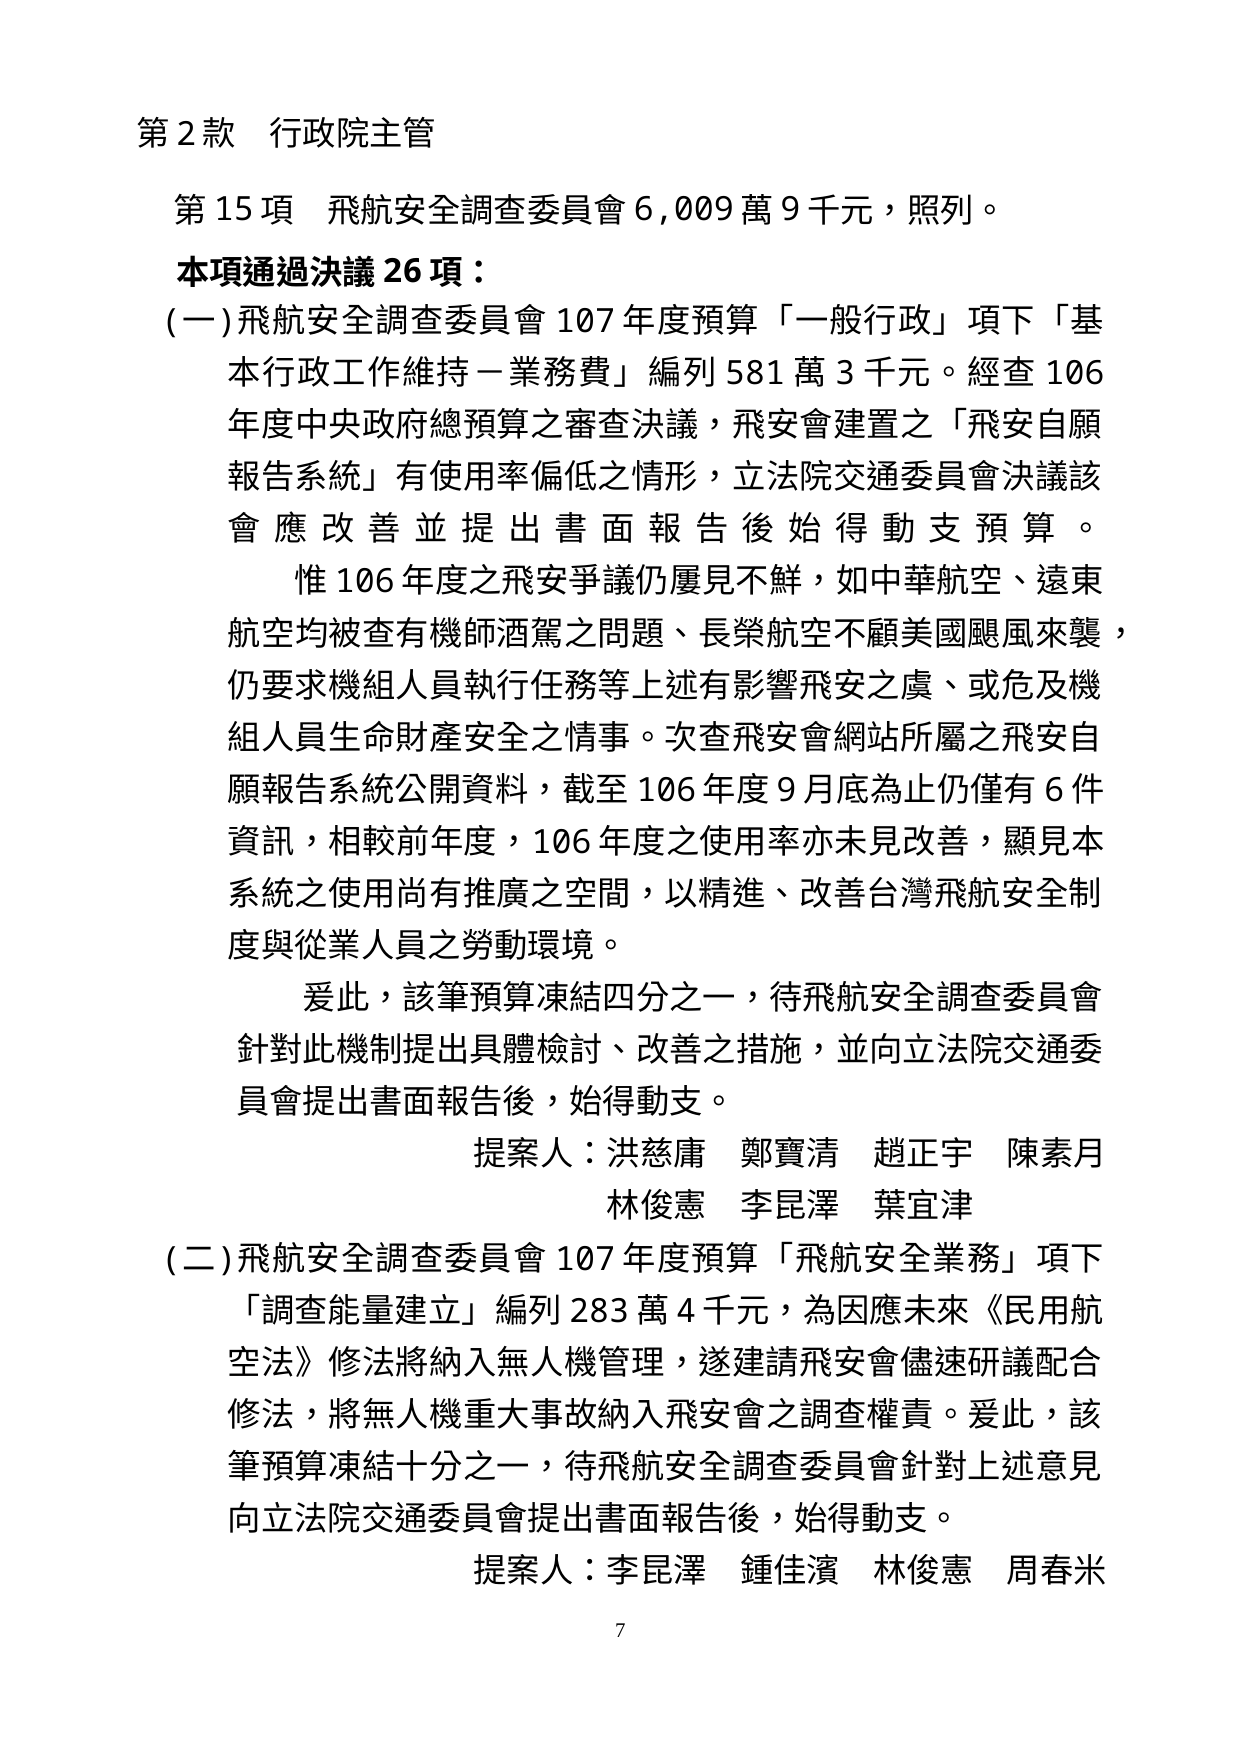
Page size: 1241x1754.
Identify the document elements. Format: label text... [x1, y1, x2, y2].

text 提案人：洪慈庸 鄭寶清 趙正宇 陳素月 林俊憲 李昆澤 葉宜津 [473, 1124, 1117, 1228]
text (一)飛航安全調查委員會107年度預算「一般行政」項下「基本行政工作維持­－業務費」編列581萬3千元。經查106年度中央政府總預算之審查決議，飛安會建置之「飛安自願報告系統」有使用率偏低之情形，立法院交通委員會決議該會應改善並提出書面報告後始得動支預算。 惟106年度之飛安爭議仍屢見不鮮，如中華航空、遠東航空均被查有機師酒駕之問題、長榮航空不顧美國颶風來襲，仍要求機組人員執行任務等上述有影響飛安之虞、或危及機組人員生命財產安全之情事。次查飛安會網站所屬之飛安自願報告系統公開資料，截至106年度9月底為止仍僅有6件資訊，相較前年度，106年度之使用率亦未見改善，顯見本系統之使用尚有推廣之空間，以精進、改善台灣飛航安全制度與從業人員之勞動環境。 [161, 291, 1104, 968]
text 第15項 飛航安全調查委員會6,009萬9千元，照列。 [173, 166, 1104, 228]
text 提案人：李昆澤 鍾佳濱 林俊憲 周春米 [473, 1541, 1117, 1593]
text (二)飛航安全調查委員會107年度預算「飛航安全業務」項下「調查能量建立」編列283萬4千元，為因應未來《民用航空法》修法將納入無人機管理，遂建請飛安會儘速研議配合修法，將無人機重大事故納入飛安會之調查權責。爰此，該筆預算凍結十分之一，待飛航安全調查委員會針對上述意見向立法院交通委員會提出書面報告後，始得動支。 [161, 1228, 1104, 1541]
text 爰此，該筆預算凍結四分之一，待飛航安全調查委員會針對此機制提出具體檢討、改善之措施，並向立法院交通委員會提出書面報告後，始得動支。 [236, 968, 1104, 1124]
text 第2款 行政院主管 [136, 103, 1104, 155]
text 本項通過決議26項： [136, 228, 1104, 291]
